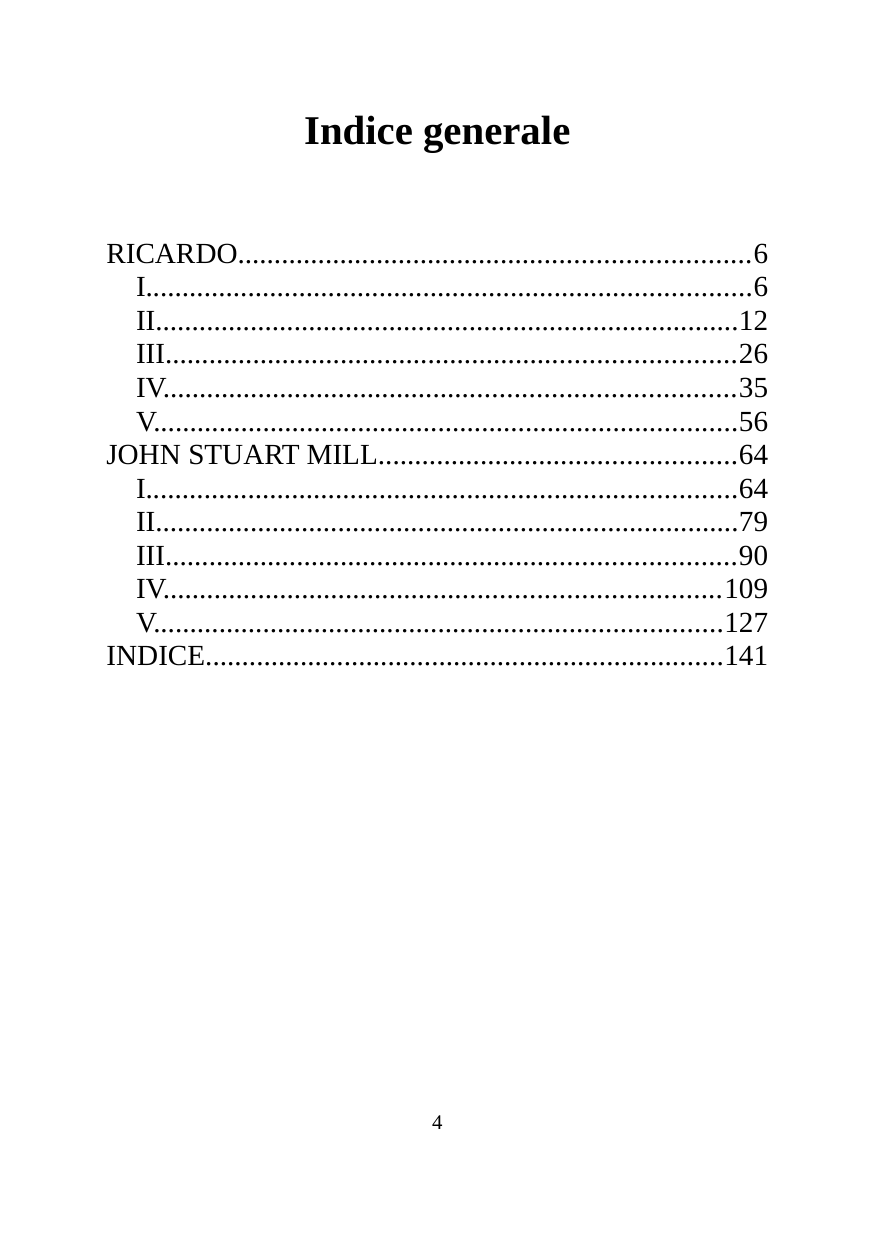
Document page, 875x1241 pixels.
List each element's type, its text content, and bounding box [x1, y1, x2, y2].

text III. 90 [136, 538, 768, 571]
text INDICE 141 [106, 638, 768, 672]
text RICARDO 6 [106, 236, 768, 269]
subtitle Indice generale [106, 106, 768, 153]
text I. 6 [136, 269, 768, 303]
text II. 79 [136, 504, 768, 538]
text V. 56 [136, 404, 768, 437]
text II. 12 [136, 303, 768, 337]
text IV. 109 [136, 571, 768, 605]
text JOHN STUART MILL 64 [106, 437, 768, 471]
text I. 64 [136, 471, 768, 504]
text V. 127 [136, 605, 768, 638]
text III. 26 [136, 337, 768, 370]
text IV. 35 [136, 370, 768, 404]
